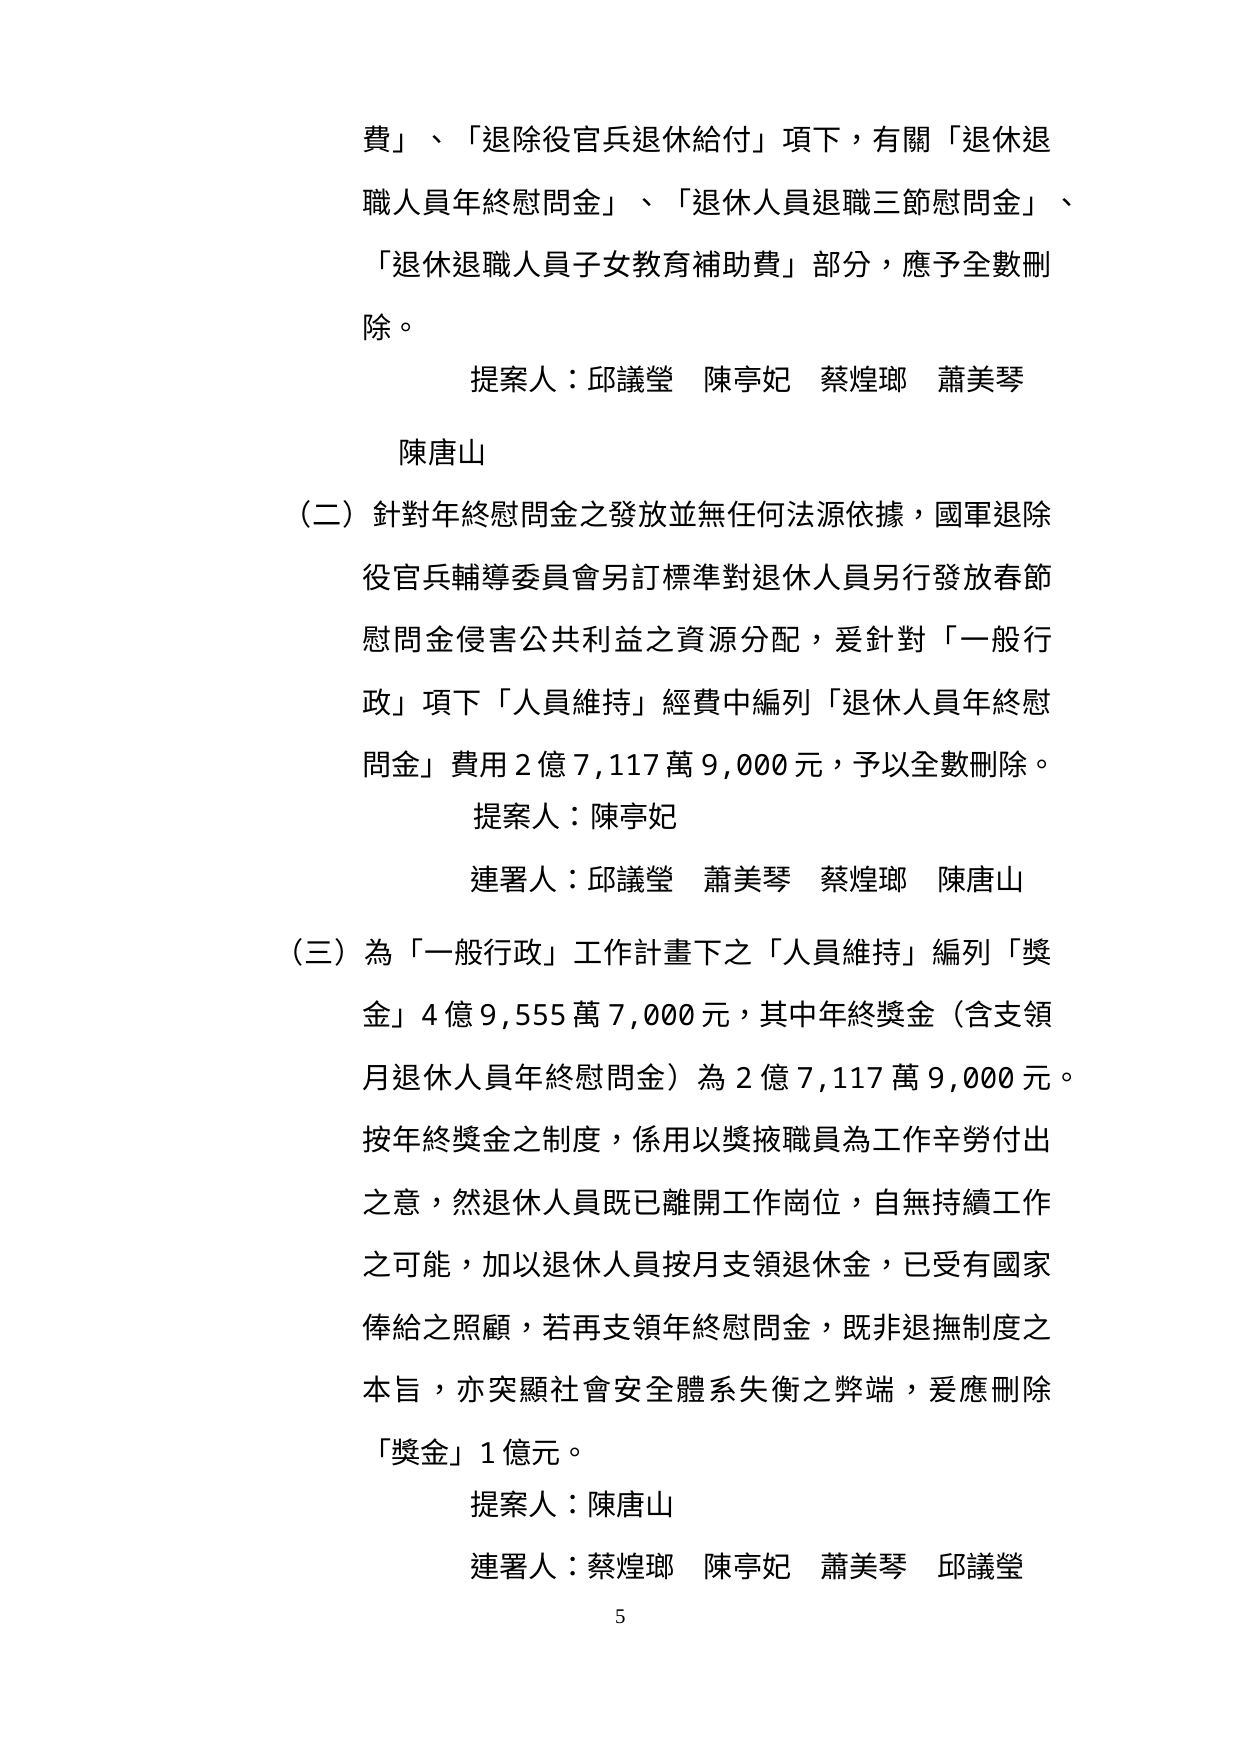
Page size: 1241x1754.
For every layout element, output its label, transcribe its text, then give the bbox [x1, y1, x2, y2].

text 提案人：邱議瑩 陳亭妃 蔡煌瑯 蕭美琴 [354, 346, 1053, 409]
text 連署人：邱議瑩 蕭美琴 蔡煌瑯 陳唐山 [354, 846, 1053, 909]
text （一）有鑑於退休人員已領取優渥之月退休金外，卻仍比照在職軍公教每年領取年終慰問金、三節慰問金及子女教育補助等3大福利，每年耗費國庫逾232億元。除年終慰問金202億元外，退休公教及國營事業人員1年領三節慰問金的金額超過15億元，而支領月退俸的軍公教人員，還可領取子女教育補助費，每年約需15億元左右。相關支出至今仍「於法無據」，且不排富，於理不合，致國庫困窘，政府舉債度日，執意發放，無疑由政府帶頭製造社會對立，再度加深軍公教人員與一般勞工間的相對剝奪感，爰此，102年度國軍退除役官兵輔導委員會主管及其所屬單位預算中「人事費」、「退除役官兵退休給付」項下，有關「退休退職人員年終慰問金」、「退休人員退職三節慰問金」、「退休退職人員子女教育補助費」部分，應予全數刪除。 [246, 96, 1053, 346]
text （三）為「一般行政」工作計畫下之「人員維持」編列「獎金」4億9,555萬7,000元，其中年終獎金（含支領月退休人員年終慰問金）為2億7,117萬9,000元。按年終獎金之制度，係用以獎掖職員為工作辛勞付出之意，然退休人員既已離開工作崗位，自無持續工作之可能，加以退休人員按月支領退休金，已受有國家俸給之照顧，若再支領年終慰問金，既非退撫制度之本旨，亦突顯社會安全體系失衡之弊端，爰應刪除「獎金」1億元。 [274, 909, 1053, 1471]
text （二）針對年終慰問金之發放並無任何法源依據，國軍退除役官兵輔導委員會另訂標準對退休人員另行發放春節慰問金侵害公共利益之資源分配，爰針對「一般行政」項下「人員維持」經費中編列「退休人員年終慰問金」費用2億7,117萬9,000元，予以全數刪除。 [246, 471, 1053, 784]
text 陳唐山 [187, 409, 1053, 471]
text 連署人：蔡煌瑯 陳亭妃 蕭美琴 邱議瑩 [354, 1534, 1053, 1596]
text 提案人：陳唐山 [354, 1471, 1053, 1534]
text 提案人：陳亭妃 [412, 784, 1053, 846]
